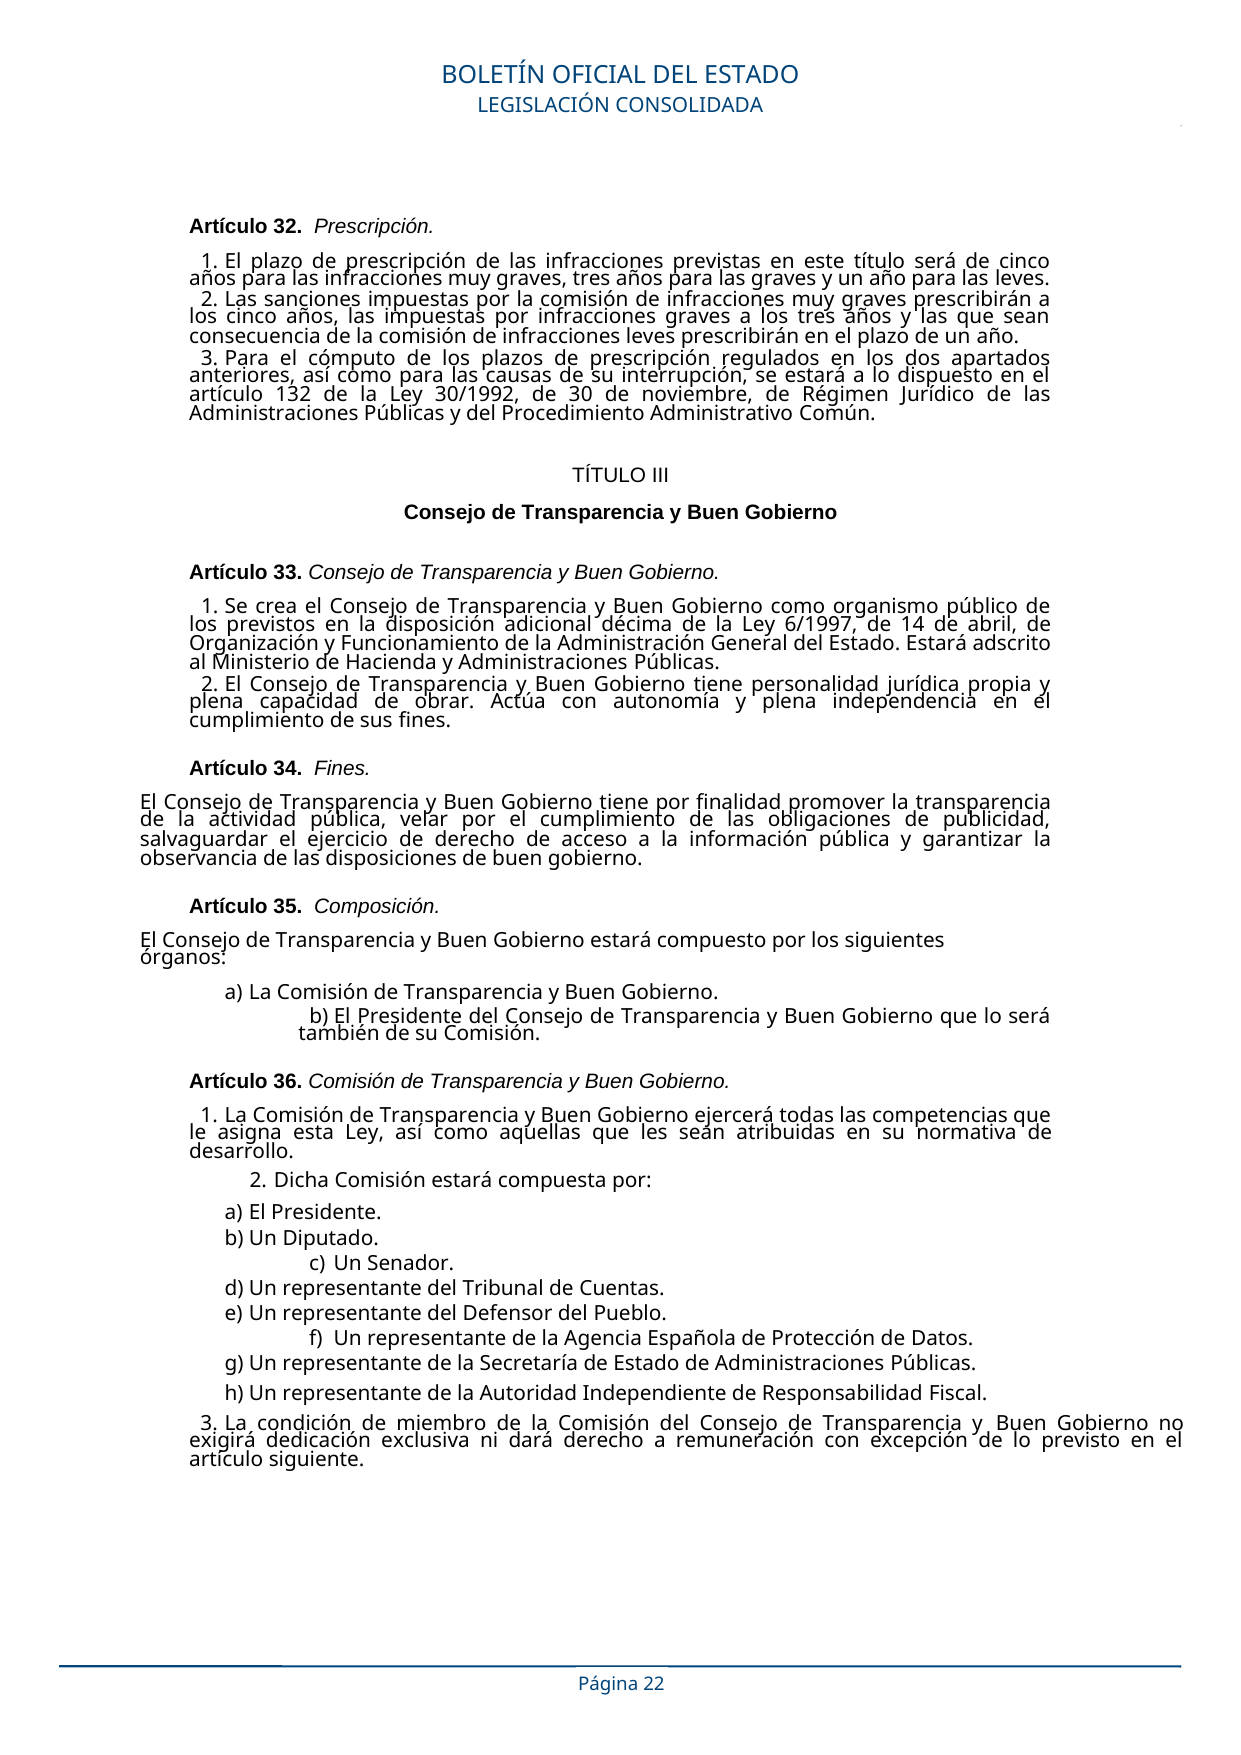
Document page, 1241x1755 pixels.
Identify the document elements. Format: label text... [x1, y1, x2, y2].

list Se crea el Consejo de Transparencia y Buen Gobierno como organismo público de los previstos en la disposición adicional décima de la Ley 6/1997, de 14 de abril, de Organización y Funcionamiento de la Administración General del Estado. Estará adscrito al Ministerio de Hacienda y Administraciones Públicas. [165, 598, 1052, 676]
text Artículo 33. Consejo de Transparencia y Buen Gobierno. [189, 560, 1184, 584]
text Artículo 34. Fines. [189, 756, 1184, 779]
list Un Diputado. [224, 1225, 1184, 1250]
list La condición de miembro de la Comisión del Consejo de Transparencia y Buen Gobierno no exigirá dedicación exclusiva ni dará derecho a remuneración con excepción de lo previsto en el artículo siguiente. [165, 1415, 1184, 1473]
list Un representante de la Secretaría de Estado de Administraciones Públicas. [224, 1350, 1184, 1375]
list La Comisión de Transparencia y Buen Gobierno ejercerá todas las competencias que le asigna esta Ley, así como aquellas que les sean atribuidas en su normativa de desarrollo. [165, 1107, 1052, 1165]
list Un representante de la Agencia Española de Protección de Datos. [309, 1325, 1184, 1350]
text El Consejo de Transparencia y Buen Gobierno estará compuesto por los siguientes órganos: [139, 932, 1017, 971]
list Un Senador. [309, 1250, 1184, 1275]
text Artículo 32. Prescripción. [189, 214, 1184, 238]
list Un representante del Defensor del Pueblo. [224, 1300, 1184, 1325]
text TÍTULO III [401, 463, 840, 487]
list El Presidente. [224, 1195, 1184, 1225]
text Artículo 36. Comisión de Transparencia y Buen Gobierno. [189, 1068, 1184, 1092]
text Artículo 35. Composición. [189, 893, 1184, 917]
list Las sanciones impuestas por la comisión de infracciones muy graves prescribirán a los cinco años, las impuestas por infracciones graves a los tres años y las que sean consecuencia de la comisión de infracciones leves prescribirán en el plazo de un año. [165, 291, 1052, 349]
subtitle Consejo de Transparencia y Buen Gobierno [401, 499, 840, 523]
list Dicha Comisión estará compuesta por: [249, 1165, 1184, 1193]
list El Consejo de Transparencia y Buen Gobierno tiene personalidad jurídica propia y plena capacidad de obrar. Actúa con autonomía y plena independencia en el cumplimiento de sus fines. [165, 676, 1052, 734]
text El Consejo de Transparencia y Buen Gobierno tiene por finalidad promover la transparencia de la actividad pública, velar por el cumplimiento de las obligaciones de publicidad, salvaguardar el ejercicio de derecho de acceso a la información pública y garantizar la observancia de las disposiciones de buen gobierno. [139, 794, 1052, 872]
list El Presidente del Consejo de Transparencia y Buen Gobierno que lo será también de su Comisión. [274, 1008, 1052, 1047]
list La Comisión de Transparencia y Buen Gobierno. [224, 975, 1184, 1006]
list Un representante del Tribunal de Cuentas. [224, 1275, 1184, 1300]
list El plazo de prescripción de las infracciones previstas en este título será de cinco años para las infracciones muy graves, tres años para las graves y un año para las leves. [165, 253, 1051, 291]
list Para el cómputo de los plazos de prescripción regulados en los dos apartados anteriores, así como para las causas de su interrupción, se estará a lo dispuesto en el artículo 132 de la Ley 30/1992, de 30 de noviembre, de Régimen Jurídico de las Administraciones Públicas y del Procedimiento Administrativo Común. [165, 349, 1052, 427]
list Un representante de la Autoridad Independiente de Responsabilidad Fiscal. [224, 1375, 1184, 1406]
